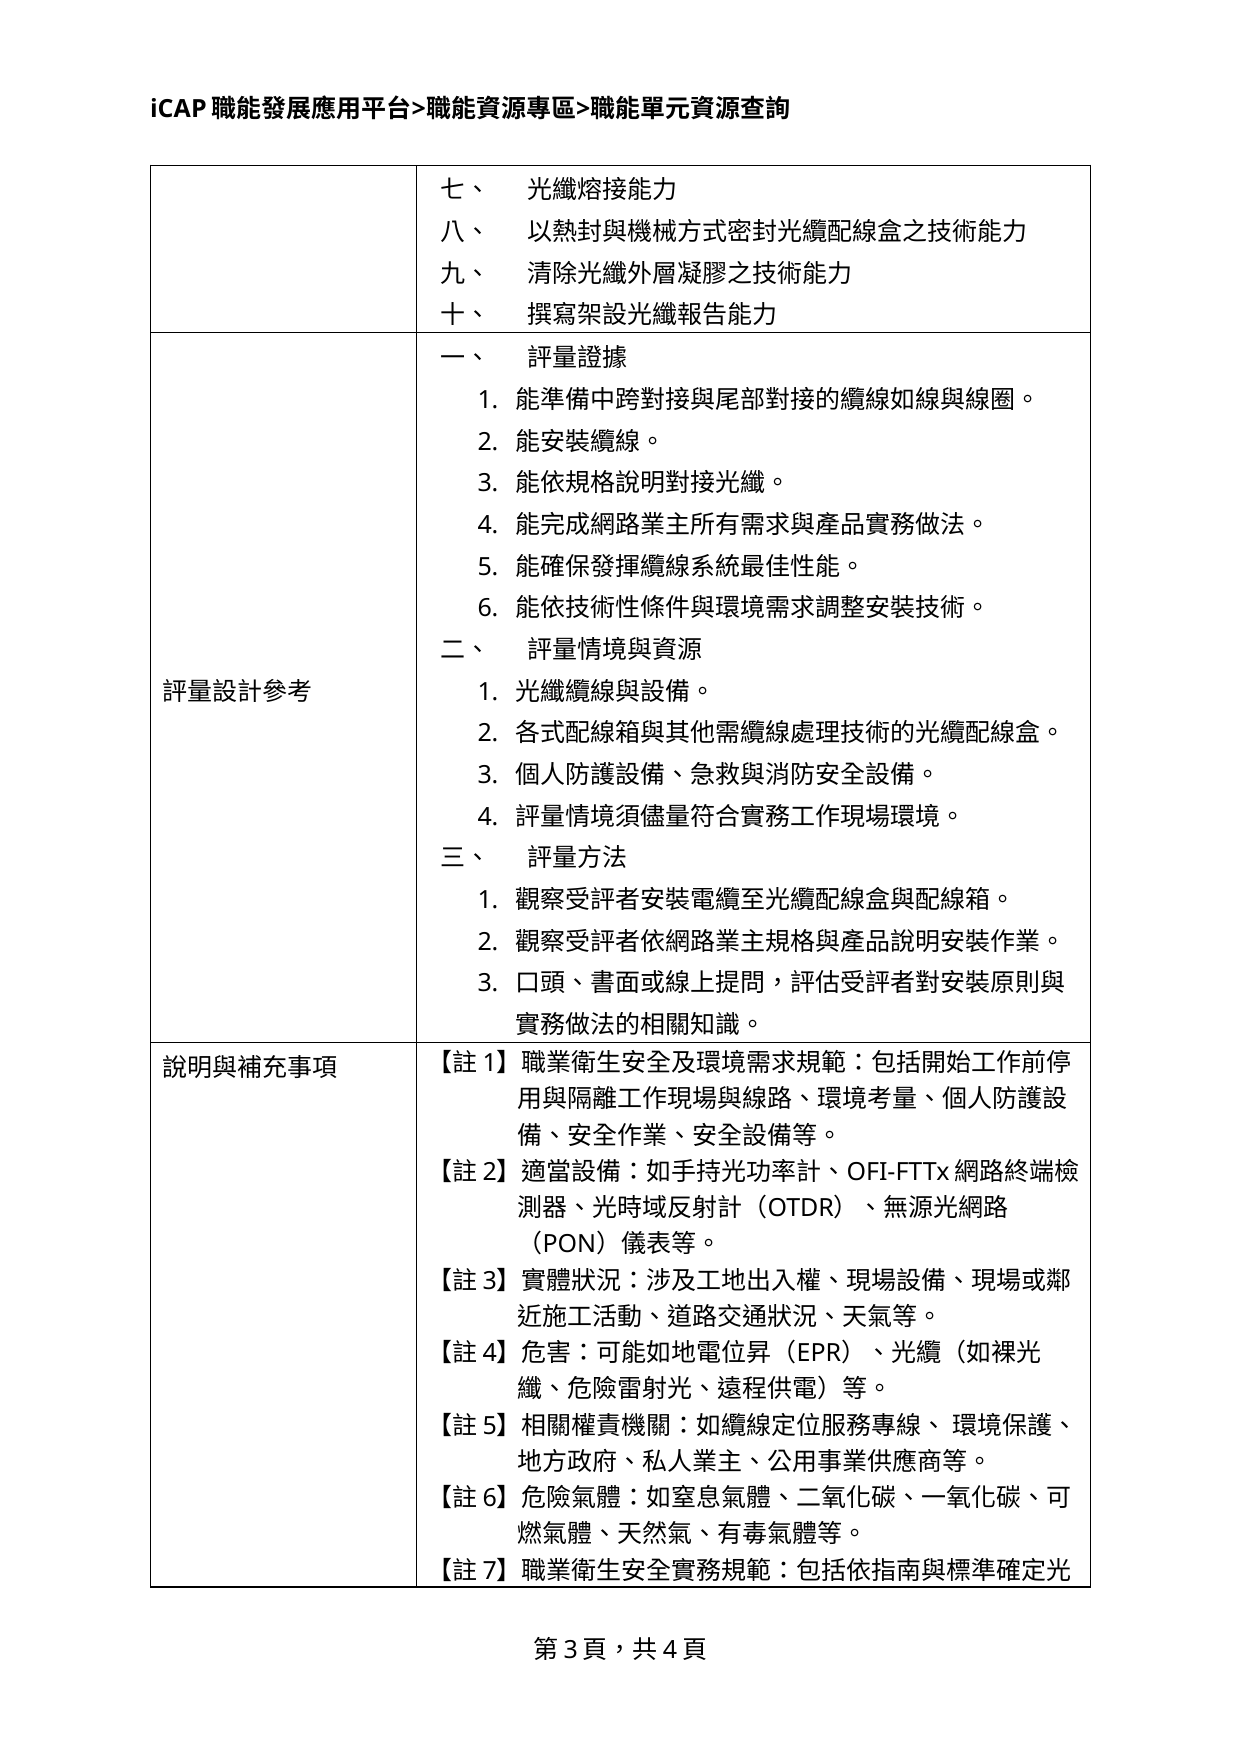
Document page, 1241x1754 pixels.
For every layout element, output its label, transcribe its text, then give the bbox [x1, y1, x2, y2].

table_cell 【註1】職業衛生安全及環境需求規範：包括開始工作前停用與隔離工作現場與線路、環境考量、個人防護設備、安全作業、安全設備等。 【註2】適當設備：如手持光功率計、OFI-FTTx網路終端檢測器、光時域反射計（OTDR）、無源光網路（PON）儀表等。 【註3】實體狀況：涉及工地出入權、現場設備、現場或鄰近施工活動、道路交通狀況、天氣等。 【註4】危害：可能如地電位昇（EPR）、光纜（如裸光纖、危險雷射光、遠程供電）等。 【註5】相關權責機關：如纜線定位服務專線、 環境保護、地方政府、私人業主、公用事業供應商等。 【註6】危險氣體：如窒息氣體、二氧化碳、一氧化碳、可燃氣體、天然氣、有毒氣體等。 【註7】職業衛生安全實務規範：包括依指南與標準確定光 [417, 1043, 1090, 1586]
table_cell 說明與補充事項 [151, 1043, 416, 1586]
table_cell 評量證據 能準備中跨對接與尾部對接的纜線如線與線圈。 能安裝纜線。 能依規格說明對接光纖。 能完成網路業主所有需求與產品實務做法。 能確保發揮纜線系統最佳性能。 能依技術性條件與環境需求調整安裝技術。 評量情境與資源 光纖纜線與設備。 各式配線箱與其他需纜線處理技術的光纜配線盒。 個人防護設備、急救與消防安全設備。 評量情境須儘量符合實務工作現場環境。 評量方法 觀察受評者安裝電纜至光纜配線盒與配線箱。 觀察受評者依網路業主規格與產品說明安裝作業。 口頭、書面或線上提問，評估受評者對安裝原則與實務做法的相關知識。 [417, 333, 1090, 1042]
table_cell [151, 166, 416, 332]
table_cell 溝通協調能力 職業安全意識與防範能力【註12】 遵循相關作業標準與程序 規劃架設光纖FTTx配線網路之作業程序能力 客戶存取網路纜線安裝能力 光纜接續能力 光纖熔接能力 以熱封與機械方式密封光纜配線盒之技術能力 清除光纖外層凝膠之技術能力 撰寫架設光纖報告能力 [417, 166, 1090, 332]
table_cell 評量設計參考 [151, 333, 416, 1042]
